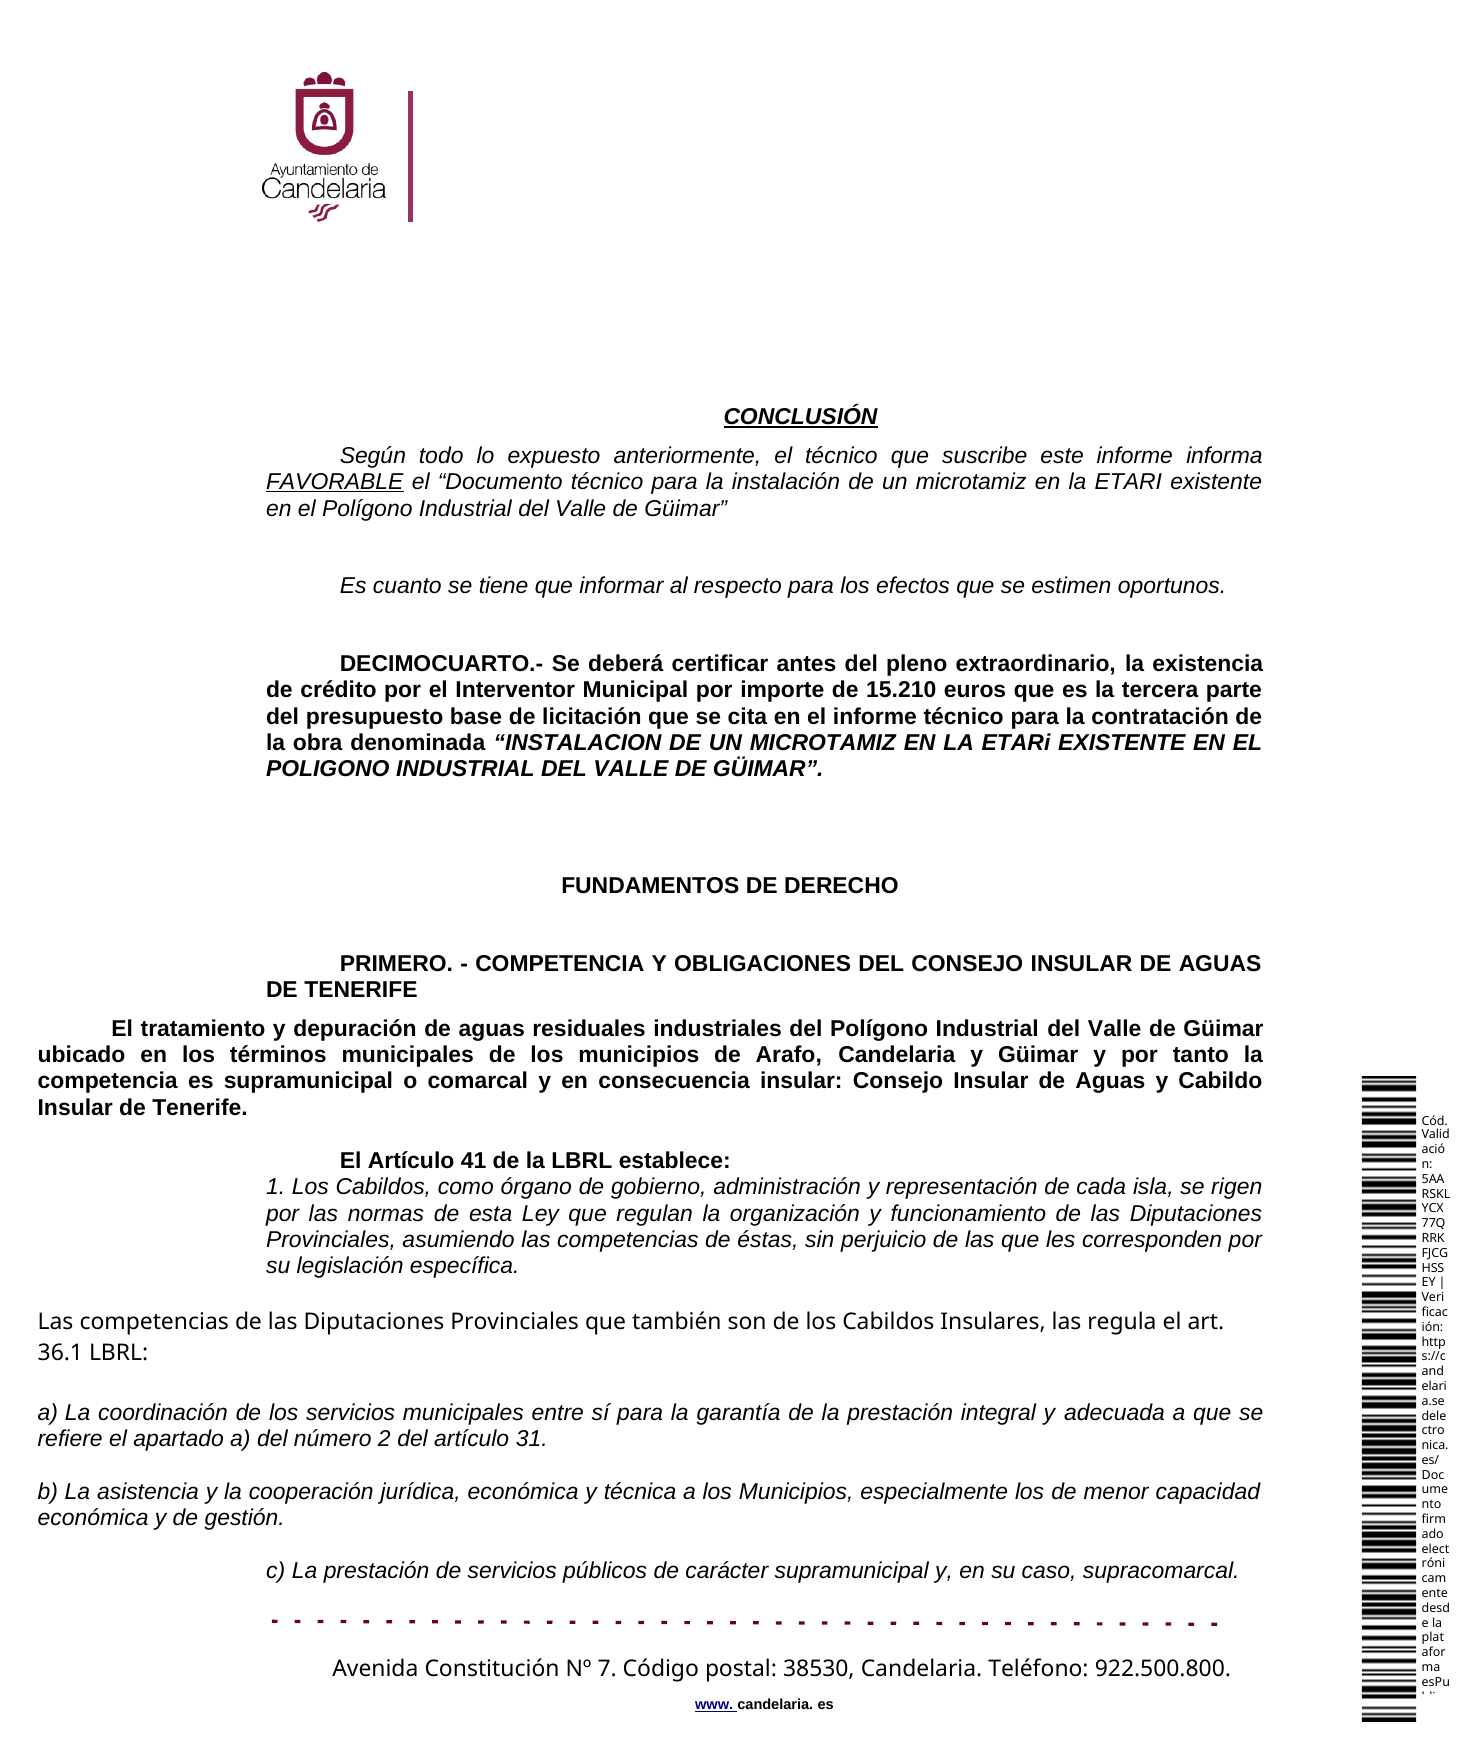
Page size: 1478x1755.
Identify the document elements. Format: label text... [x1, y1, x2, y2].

subtitle El tratamiento y depuración de aguas residuales industriales del Polígono Industrial del Valle de Güimar ubicado en los términos municipales de los municipios de Arafo, Candelaria y Güimar y por tanto la competencia es supramunicipal o comarcal y en consecuencia insular: Consejo Insular de Aguas y Cabildo Insular de Tenerife. [37, 1015, 1263, 1120]
text Es cuanto se tiene que informar al respecto para los efectos que se estimen oportunos. [339, 572, 1427, 599]
subtitle Avenida Constitución Nº 7. Código postal: 38530, Candelaria. Teléfono: 922.500.800. [332, 1652, 1361, 1684]
text DECIMOCUARTO.- Se deberá certificar antes del pleno extraordinario, la existencia de crédito por el Interventor Municipal por importe de 15.210 euros que es la tercera parte del presupuesto base de licitación que se cita en el informe técnico para la contratación de la obra denominada “INSTALACION DE UN MICROTAMIZ EN LA ETARi EXISTENTE EN EL POLIGONO INDUSTRIAL DEL VALLE DE GÜIMAR”. [266, 650, 1263, 782]
list La coordinación de los servicios municipales entre sí para la garantía de la prestación integral y adecuada a que se refiere el apartado a) del número 2 del artículo 31. [37, 1399, 1263, 1452]
list La asistencia y la cooperación jurídica, económica y técnica a los Municipios, especialmente los de menor capacidad económica y de gestión. [37, 1478, 1263, 1531]
text 1. Los Cabildos, como órgano de gobierno, administración y representación de cada isla, se rigen por las normas de esta Ley que regulan la organización y funcionamiento de las Diputaciones Provinciales, asumiendo las competencias de éstas, sin perjuicio de las que les corresponden por su legislación específica. [266, 1173, 1263, 1279]
list La prestación de servicios públicos de carácter supramunicipal y, en su caso, supracomarcal. [266, 1557, 1361, 1583]
text El Artículo 41 de la LBRL establece: [339, 1147, 1361, 1173]
subtitle Las competencias de las Diputaciones Provinciales que también son de los Cabildos Insulares, las regula el art. 36.1 LBRL: [37, 1305, 1263, 1368]
text Según todo lo expuesto anteriormente, el técnico que suscribe este informe informa FAVORABLE el “Documento técnico para la instalación de un microtamiz en la ETARI existente en el Polígono Industrial del Valle de Güimar” [266, 442, 1263, 521]
text Cód. Validación: 5AARSKLYCX77QRRKFJCGHSSEY | Verificación: https://candelaria.sedelectronica.es/ Documento firmado electrónicamente desde la plataforma esPublico Gestiona | Página 19 de 43 [1421, 1113, 1450, 1694]
text www. candelaria. es [332, 1696, 1196, 1713]
text CONCLUSIÓN [332, 403, 1270, 429]
text PRIMERO. - COMPETENCIA Y OBLIGACIONES DEL CONSEJO INSULAR DE AGUAS DE TENERIFE [266, 950, 1263, 1002]
subtitle FUNDAMENTOS DE DERECHO [264, 872, 1196, 898]
